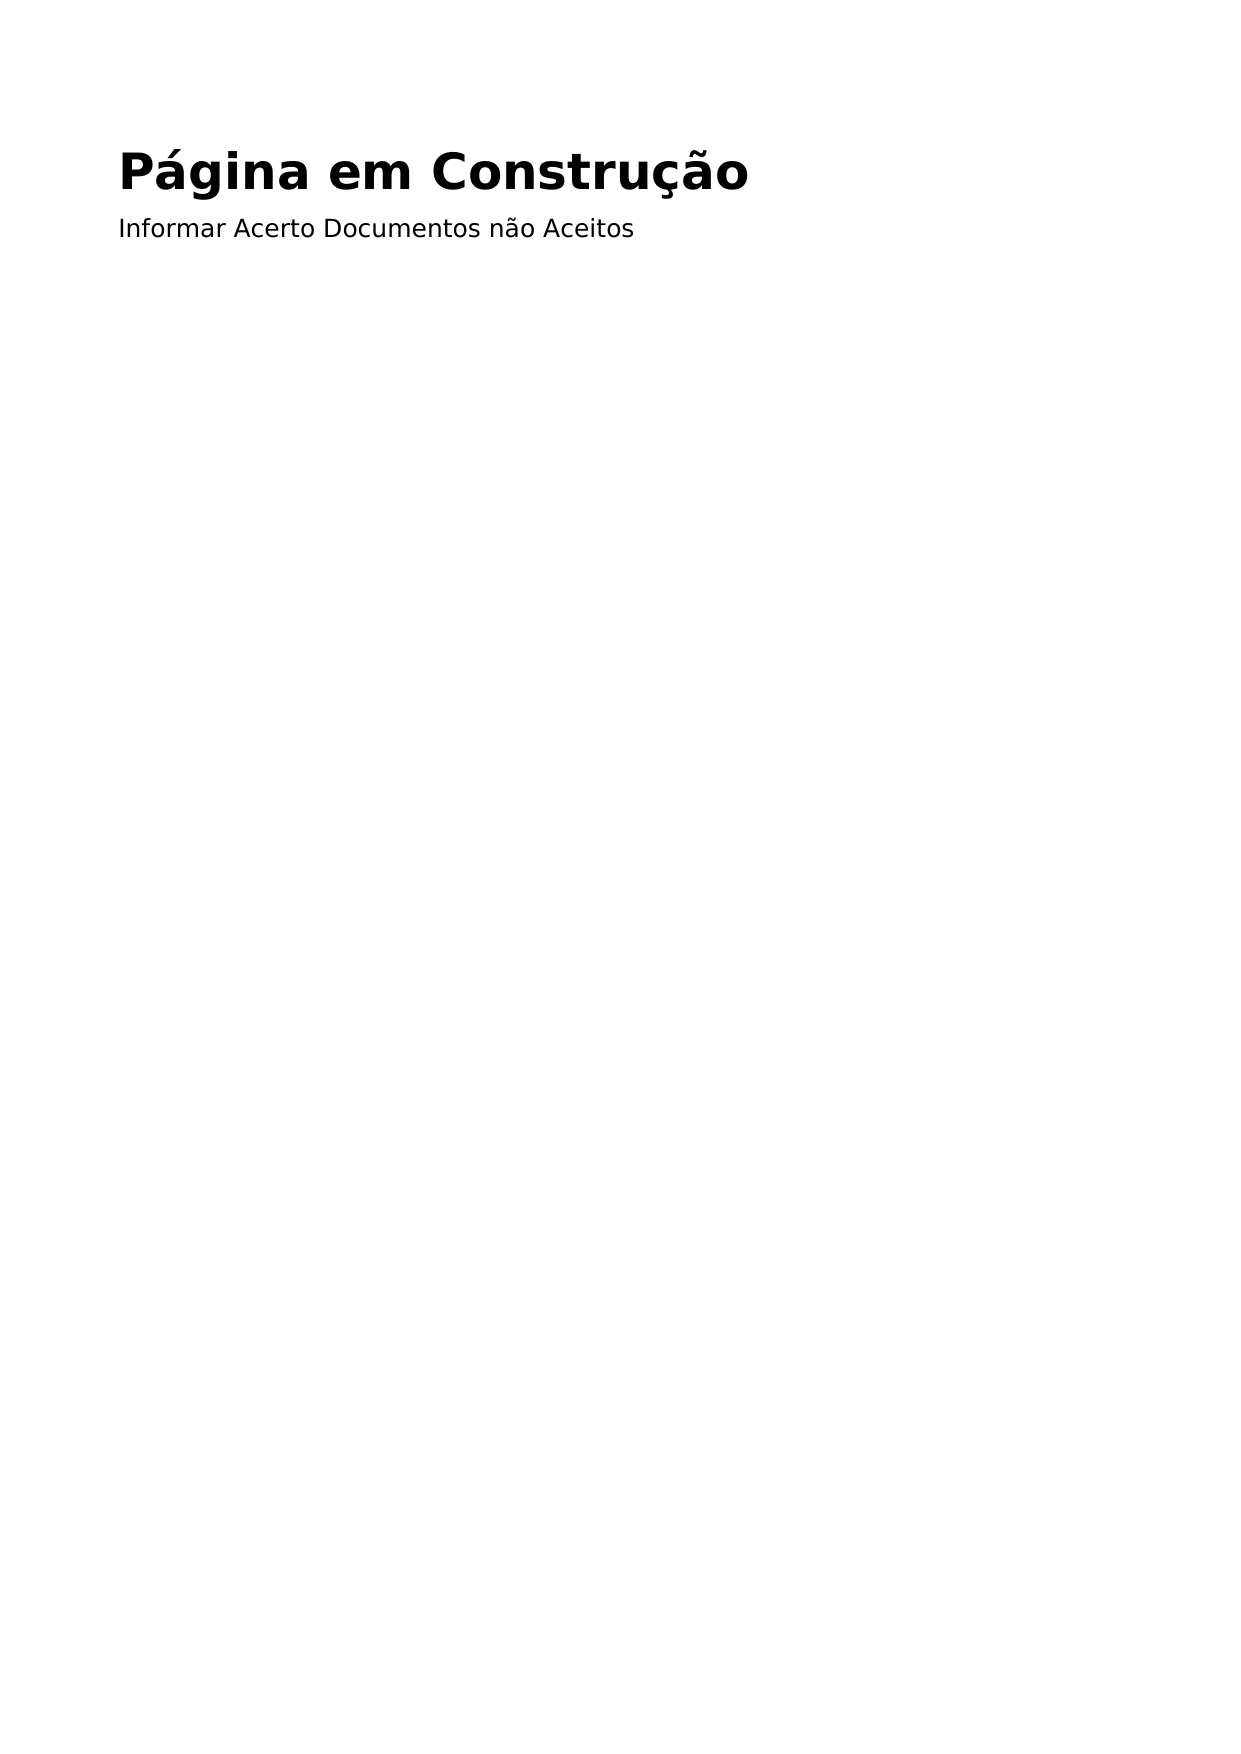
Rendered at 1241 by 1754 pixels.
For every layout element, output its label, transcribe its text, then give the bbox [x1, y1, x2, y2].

subtitle Página em Construção [118, 143, 1122, 201]
text Informar Acerto Documentos não Aceitos [118, 214, 1122, 243]
